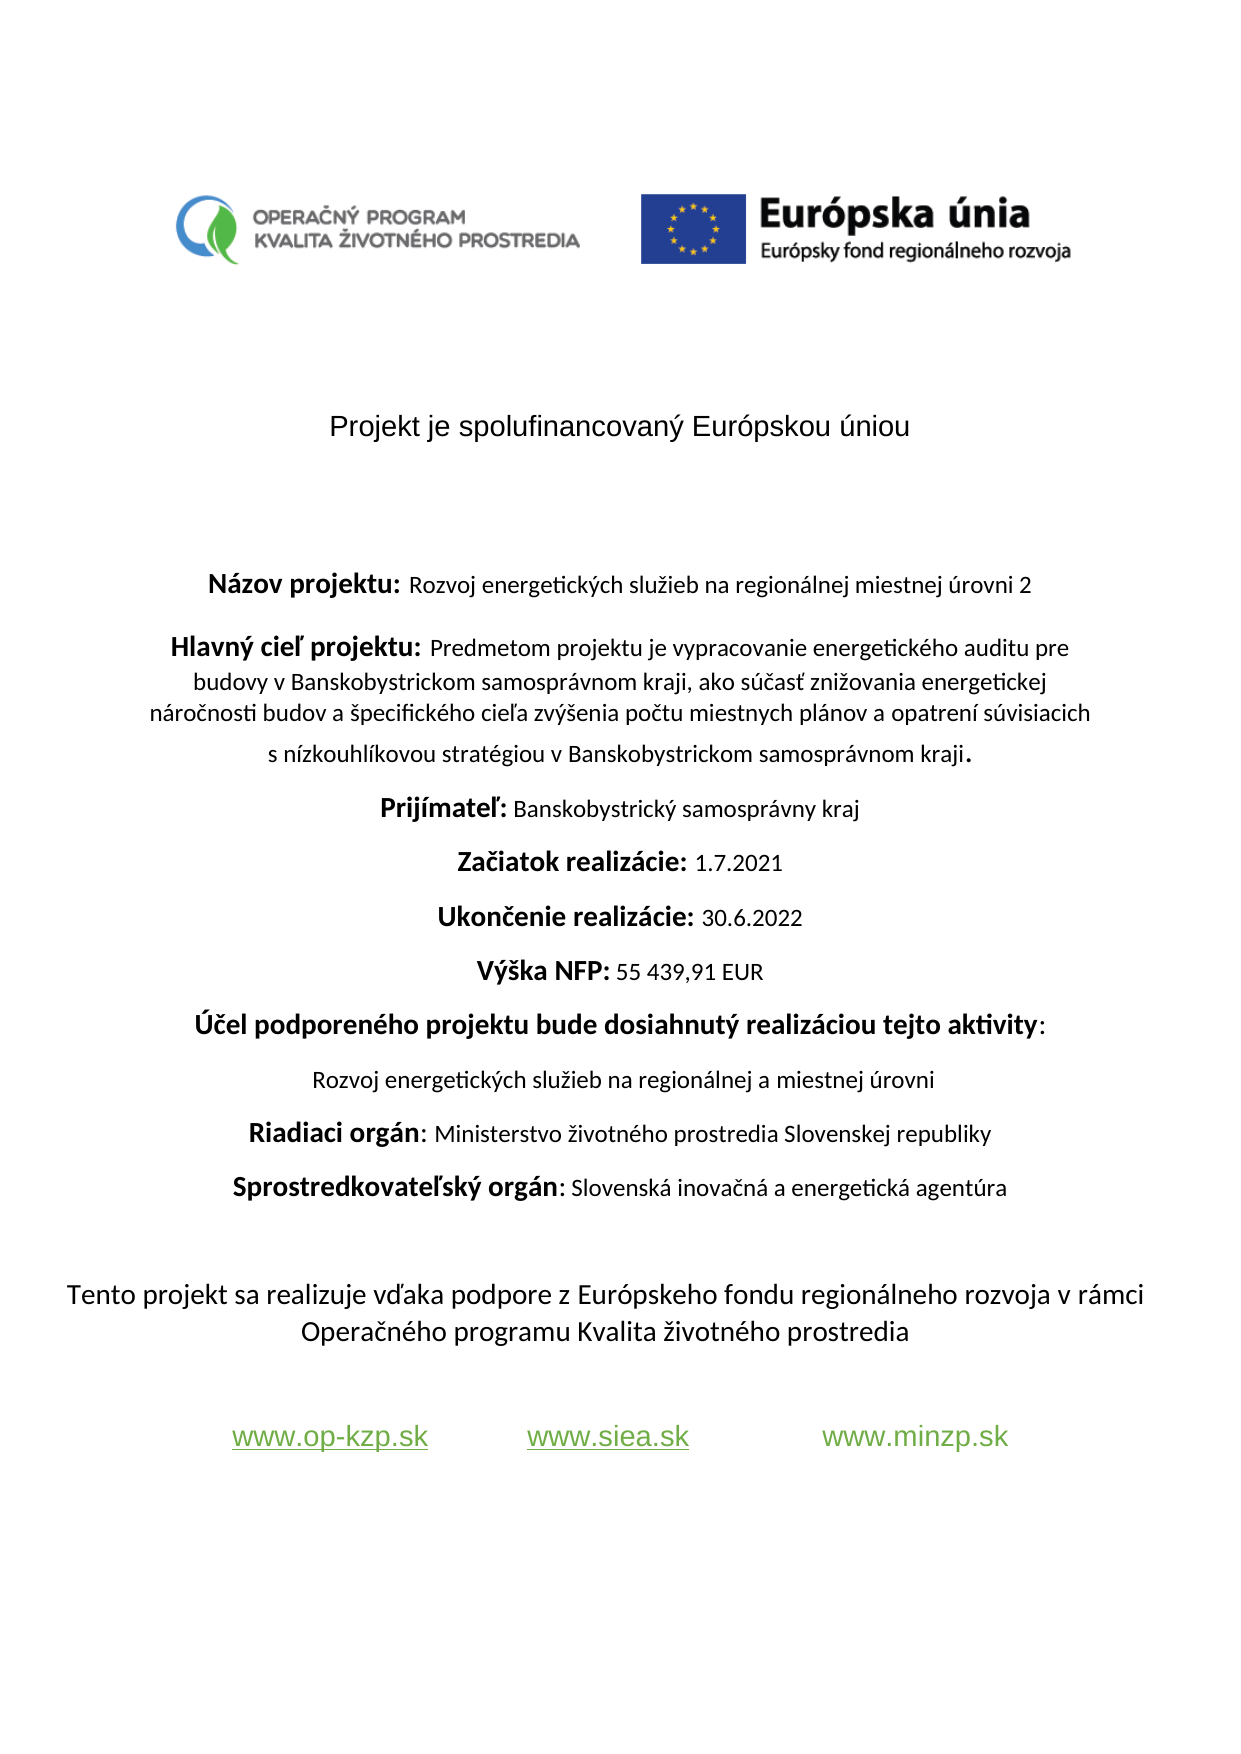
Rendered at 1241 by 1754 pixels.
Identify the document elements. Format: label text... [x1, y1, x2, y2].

text Rozvoj energetických služieb na regionálnej a miestnej úrovni [148, 1060, 1093, 1095]
text Riadiaci orgán: Ministerstvo životného prostredia Slovenskej republiky [148, 1114, 1093, 1149]
text Účel podporeného projektu bude dosiahnutý realizáciou tejto aktivity: [148, 1006, 1093, 1041]
text Názov projektu: Rozvoj energetických služieb na regionálnej miestnej úrovni 2 [148, 565, 1093, 601]
text Tento projekt sa realizuje vďaka podpore z Európskeho fondu regionálneho rozvoja v rámci Operačného programu Kvalita životného prostredia [29, 1276, 1181, 1349]
text Hlavný cieľ projektu: Predmetom projektu je vypracovanie energetického auditu pre budovy v Banskobystrickom samosprávnom kraji, ako súčasť znižovania energetickej náročnosti budov a špecifického cieľa zvýšenia počtu miestnych plánov a opatrení súvisiacich s nízkouhlíkovou stratégiou v Banskobystrickom samosprávnom kraji. [148, 628, 1093, 771]
text Ukončenie realizácie: 30.6.2022 [148, 898, 1093, 933]
text Začiatok realizácie: 1.7.2021 [148, 843, 1093, 879]
text Prijímateľ: Banskobystrický samosprávny kraj [148, 789, 1093, 825]
text Výška NFP: 55 439,91 EUR [148, 952, 1093, 987]
text Sprostredkovateľský orgán: Slovenská inovačná a energetická agentúra [148, 1168, 1093, 1203]
text www.op-kzp.sk www.siea.sk www.minzp.sk [148, 1419, 1093, 1453]
text Projekt je spolufinancovaný Európskou úniou [148, 409, 1093, 443]
